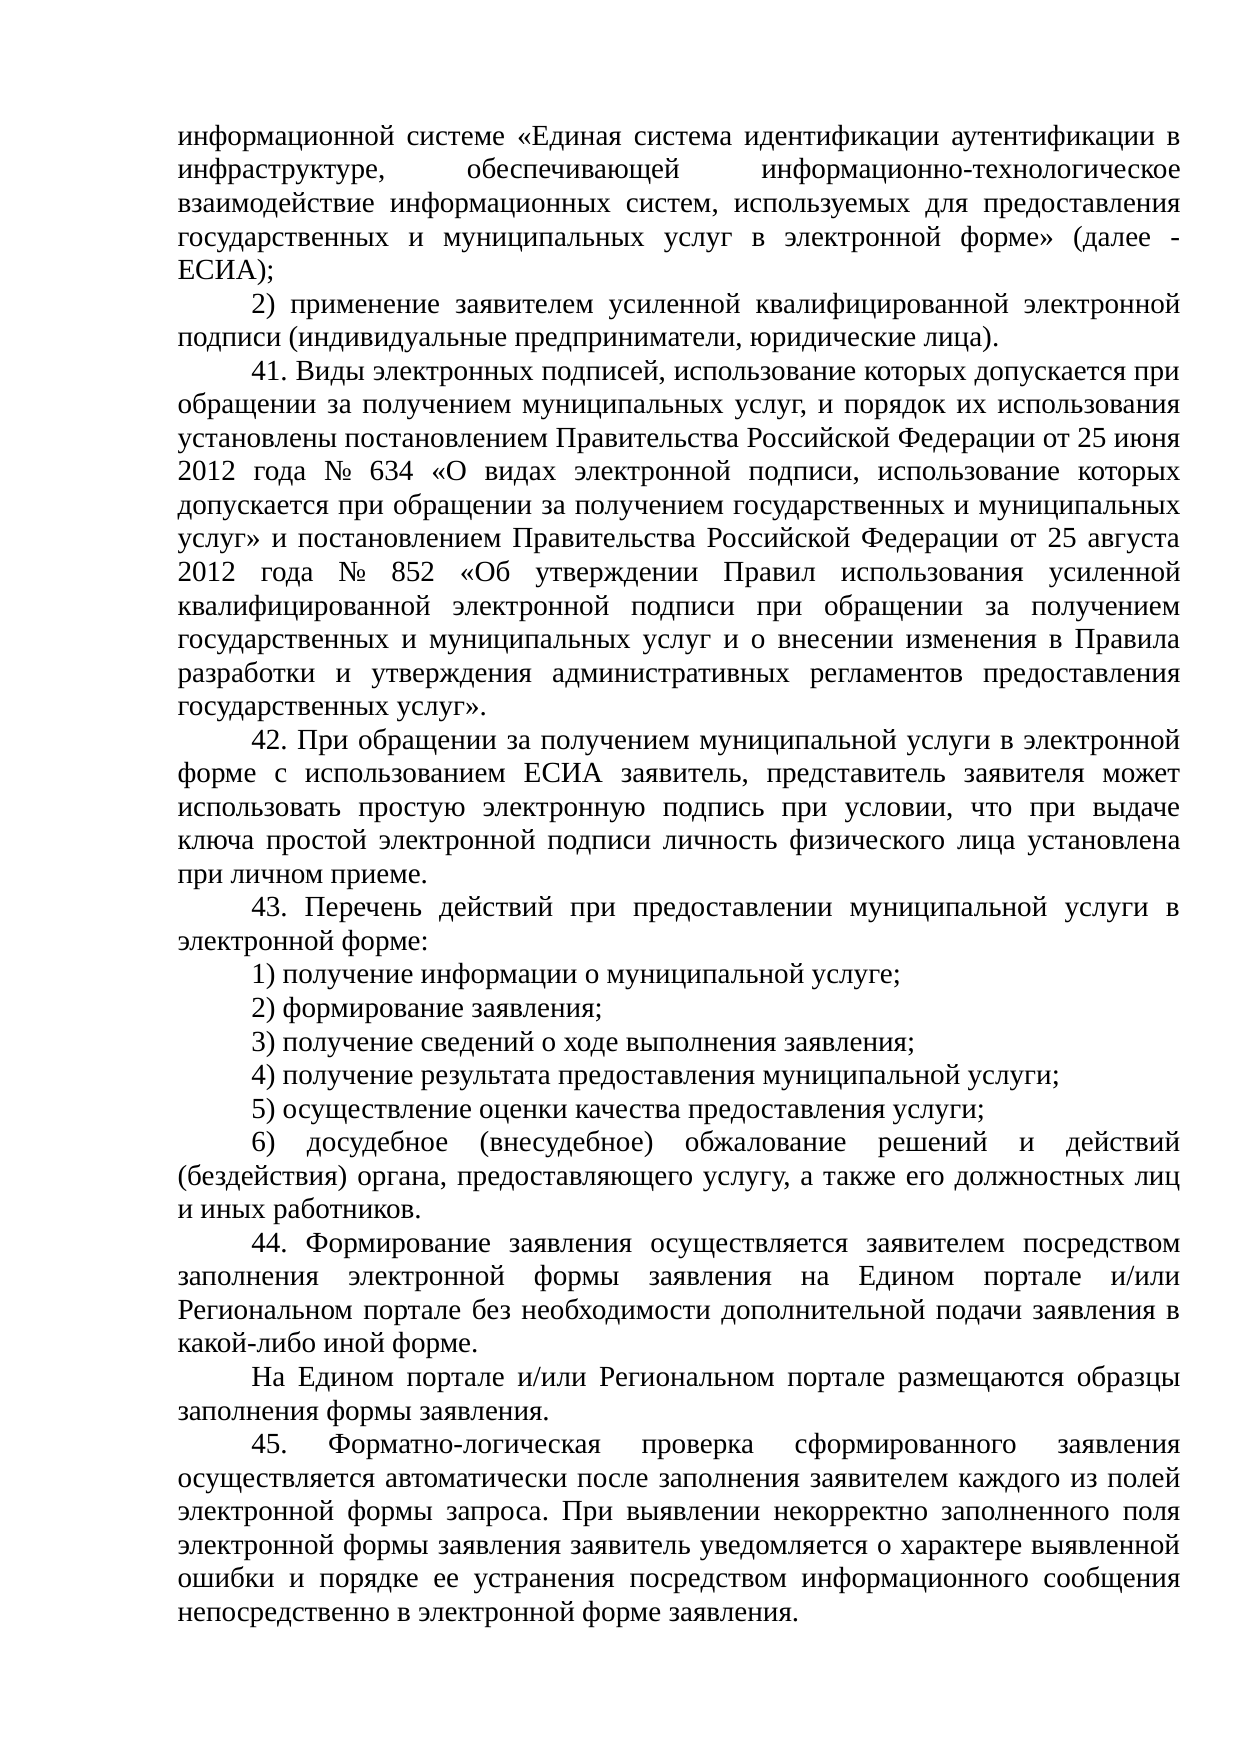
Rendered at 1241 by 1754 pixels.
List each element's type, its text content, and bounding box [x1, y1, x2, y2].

text 41. Виды электронных подписей, использование которых допускается при обращении за получением муниципальных услуг, и порядок их использования установлены постановлением Правительства Российской Федерации от 25 июня 2012 года № 634 «О видах электронной подписи, использование которых допускается при обращении за получением государственных и муниципальных услуг» и постановлением Правительства Российской Федерации от 25 августа 2012 года № 852 «Об утверждении Правил использования усиленной квалифицированной электронной подписи при обращении за получением государственных и муниципальных услуг и о внесении изменения в Правила разработки и утверждения административных регламентов предоставления государственных услуг». [177, 353, 1181, 722]
text 4) получение результата предоставления муниципальной услуги; [177, 1057, 1181, 1091]
text 1) получение информации о муниципальной услуге; [177, 957, 1181, 990]
text 44. Формирование заявления осуществляется заявителем посредством заполнения электронной формы заявления на Едином портале и/или Региональном портале без необходимости дополнительной подачи заявления в какой-либо иной форме. [177, 1225, 1181, 1359]
text 3) получение сведений о ходе выполнения заявления; [177, 1024, 1181, 1057]
text 45. Форматно-логическая проверка сформированного заявления осуществляется автоматически после заполнения заявителем каждого из полей электронной формы запроса. При выявлении некорректно заполненного поля электронной формы заявления заявитель уведомляется о характере выявленной ошибки и порядке ее устранения посредством информационного сообщения непосредственно в электронной форме заявления. [177, 1426, 1181, 1627]
text На Едином портале и/или Региональном портале размещаются образцы заполнения формы заявления. [177, 1359, 1181, 1426]
text 2) применение заявителем усиленной квалифицированной электронной подписи (индивидуальные предприниматели, юридические лица). [177, 286, 1181, 353]
text 43. Перечень действий при предоставлении муниципальной услуги в электронной форме: [177, 889, 1181, 957]
text 42. При обращении за получением муниципальной услуги в электронной форме с использованием ЕСИА заявитель, представитель заявителя может использовать простую электронную подпись при условии, что при выдаче ключа простой электронной подписи личность физического лица установлена при личном приеме. [177, 722, 1181, 889]
text 5) осуществление оценки качества предоставления услуги; [177, 1091, 1181, 1124]
text 2) формирование заявления; [177, 990, 1181, 1024]
text информационной системе «Единая система идентификации аутентификации в инфраструктуре, обеспечивающей информационно-технологическое взаимодействие информационных систем, используемых для предоставления государственных и муниципальных услуг в электронной форме» (далее - ЕСИА); [177, 118, 1181, 286]
text 6) досудебное (внесудебное) обжалование решений и действий (бездействия) органа, предоставляющего услугу, а также его должностных лиц и иных работников. [177, 1124, 1181, 1225]
